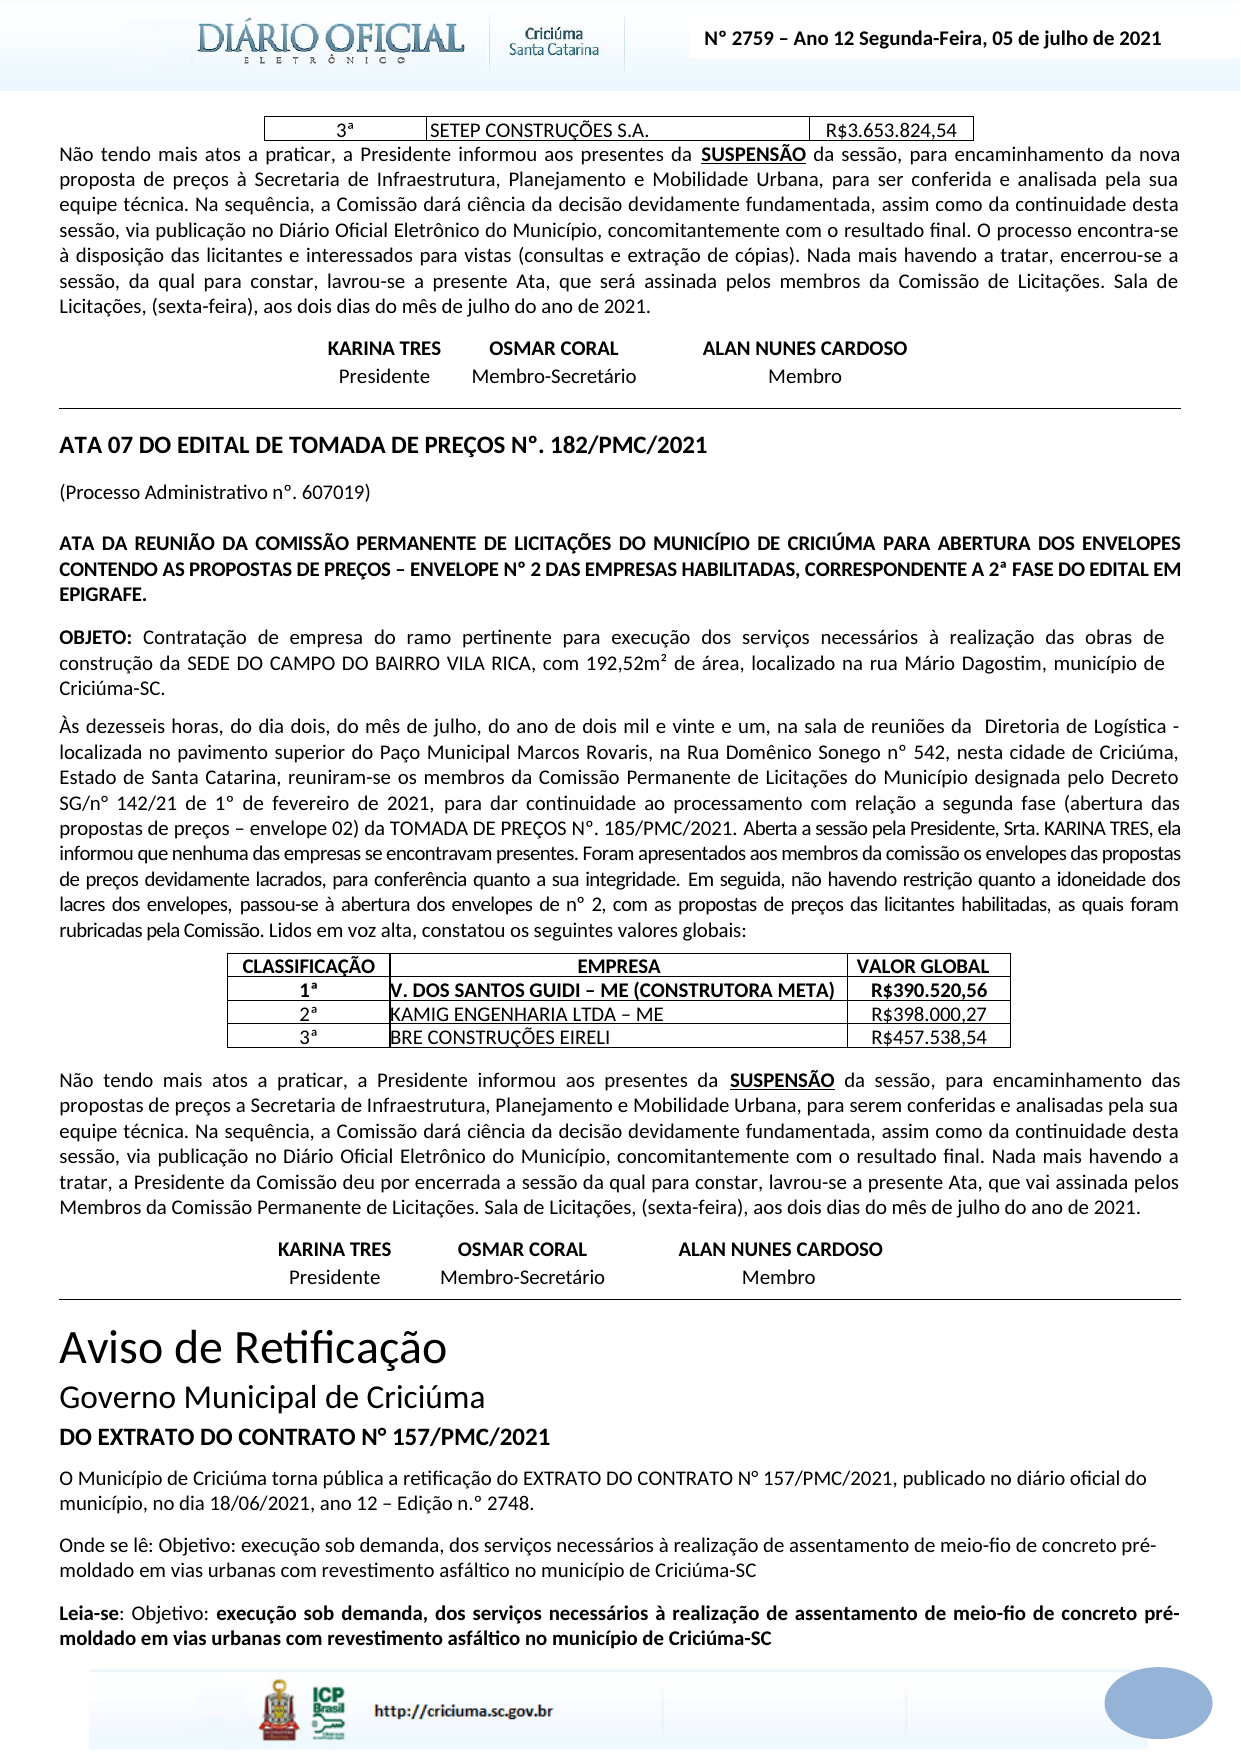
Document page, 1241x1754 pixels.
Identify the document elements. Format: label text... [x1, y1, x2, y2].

table_cell Presidente [311, 363, 458, 391]
table_header KARINA TRES [311, 335, 458, 363]
table_cell Membro-Secretário [458, 363, 679, 391]
table_header ALAN NUNES CARDOSO [679, 335, 930, 363]
table_cell 3ª [228, 1024, 389, 1047]
table_cell Membro [679, 363, 930, 391]
table_cell Membro [655, 1264, 906, 1292]
text Leia-se: Objetivo: execução sob demanda, dos serviços necessários à realização de assentamento de meio-fio de concreto pré-moldado em vias urbanas com revestimento asfáltico no município de Criciúma-SC [59, 1600, 1181, 1651]
table_cell SETEP CONSTRUÇÕES S.A. [427, 117, 809, 140]
table_header EMPRESA [391, 954, 847, 976]
table_header CLASSIFICAÇÃO [228, 954, 389, 976]
table_cell R$3.653.824,54 [810, 117, 973, 140]
text Às dezesseis horas, do dia dois, do mês de julho, do ano de dois mil e vinte e um, na sala de reuniões da Diretoria de Logística - localizada no pavimento superior do Paço Municipal Marcos Rovaris, na Rua Domênico Sonego nº 542, nesta cidade de Criciúma, Estado de Santa Catarina, reuniram-se os membros da Comissão Permanente de Licitações do Município designada pelo Decreto SG/n° 142/21 de 1º de fevereiro de 2021, para dar continuidade ao processamento com relação a segunda fase (abertura das propostas de preços – envelope 02) da TOMADA DE PREÇOS Nº. 185/PMC/2021. Aberta a sessão pela Presidente, Srta. KARINA TRES, ela informou que nenhuma das empresas se encontravam presentes. Foram apresentados aos membros da comissão os envelopes das propostas de preços devidamente lacrados, para conferência quanto a sua integridade. Em seguida, não havendo restrição quanto a idoneidade dos lacres dos envelopes, passou-se à abertura dos envelopes de nº 2, com as propostas de preços das licitantes habilitadas, as quais foram rubricadas pela Comissão. Lidos em voz alta, constatou os seguintes valores globais: [59, 713, 1181, 942]
text Aviso de Retificação [59, 1317, 1181, 1376]
text ATA 07 DO EDITAL DE TOMADA DE PREÇOS Nº. 182/PMC/2021 [59, 429, 1183, 459]
text Não tendo mais atos a praticar, a Presidente informou aos presentes da SUSPENSÃO da sessão, para encaminhamento das propostas de preços a Secretaria de Infraestrutura, Planejamento e Mobilidade Urbana, para serem conferidas e analisadas pela sua equipe técnica. Na sequência, a Comissão dará ciência da decisão devidamente fundamentada, assim como da continuidade desta sessão, via publicação no Diário Oficial Eletrônico do Município, concomitantemente com o resultado final. Nada mais havendo a tratar, a Presidente da Comissão deu por encerrada a sessão da qual para constar, lavrou-se a presente Ata, que vai assinada pelos Membros da Comissão Permanente de Licitações. Sala de Licitações, (sexta-feira), aos dois dias do mês de julho do ano de 2021. [59, 1067, 1181, 1220]
text Não tendo mais atos a praticar, a Presidente informou aos presentes da SUSPENSÃO da sessão, para encaminhamento da nova proposta de preços à Secretaria de Infraestrutura, Planejamento e Mobilidade Urbana, para ser conferida e analisada pela sua equipe técnica. Na sequência, a Comissão dará ciência da decisão devidamente fundamentada, assim como da continuidade desta sessão, via publicação no Diário Oficial Eletrônico do Município, concomitantemente com o resultado final. O processo encontra-se à disposição das licitantes e interessados para vistas (consultas e extração de cópias). Nada mais havendo a tratar, encerrou-se a sessão, da qual para constar, lavrou-se a presente Ata, que será assinada pelos membros da Comissão de Licitações. Sala de Licitações, (sexta-feira), aos dois dias do mês de julho do ano de 2021. [59, 141, 1181, 319]
table_header OSMAR CORAL [419, 1236, 655, 1264]
table_cell R$398.000,27 [848, 1001, 1010, 1023]
table_cell Membro-Secretário [419, 1264, 655, 1292]
table_cell 3ª [265, 117, 426, 140]
table_cell KAMIG ENGENHARIA LTDA – ME [391, 1001, 847, 1023]
table_header KARINA TRES [250, 1236, 419, 1264]
table_cell R$390.520,56 [848, 977, 1010, 1000]
text ATA DA REUNIÃO DA COMISSÃO PERMANENTE DE LICITAÇÕES DO MUNICÍPIO DE CRICIÚMA PARA ABERTURA DOS ENVELOPES CONTENDO AS PROPOSTAS DE PREÇOS – ENVELOPE Nº 2 DAS EMPRESAS HABILITADAS, CORRESPONDENTE A 2ª FASE DO EDITAL EM EPIGRAFE. [59, 530, 1181, 607]
text Onde se lê: Objetivo: execução sob demanda, dos serviços necessários à realização de assentamento de meio-fio de concreto pré-moldado em vias urbanas com revestimento asfáltico no município de Criciúma-SC [59, 1532, 1181, 1583]
text OBJETO: Contratação de empresa do ramo pertinente para execução dos serviços necessários à realização das obras de construção da SEDE DO CAMPO DO BAIRRO VILA RICA, com 192,52m² de área, localizado na rua Mário Dagostim, município de Criciúma-SC. [59, 624, 1167, 701]
text O Município de Criciúma torna pública a retificação do EXTRATO DO CONTRATO N° 157/PMC/2021, publicado no diário oficial do município, no dia 18/06/2021, ano 12 – Edição n.º 2748. [59, 1465, 1181, 1516]
table_header ALAN NUNES CARDOSO [655, 1236, 906, 1264]
table_cell 1ª [228, 977, 389, 1000]
table_header OSMAR CORAL [458, 335, 679, 363]
table_cell BRE CONSTRUÇÕES EIRELI [391, 1024, 847, 1047]
table_cell V. DOS SANTOS GUIDI – ME (CONSTRUTORA META) [391, 977, 847, 1000]
text Governo Municipal de Criciúma [59, 1376, 1181, 1416]
table_cell Presidente [250, 1264, 419, 1292]
text DO EXTRATO DO CONTRATO N° 157/PMC/2021 [59, 1421, 1181, 1452]
table_cell R$457.538,54 [848, 1024, 1010, 1047]
text (Processo Administrativo nº. 607019) [59, 479, 1183, 505]
table_header VALOR GLOBAL [848, 954, 1010, 976]
table_cell 2ª [228, 1001, 389, 1023]
